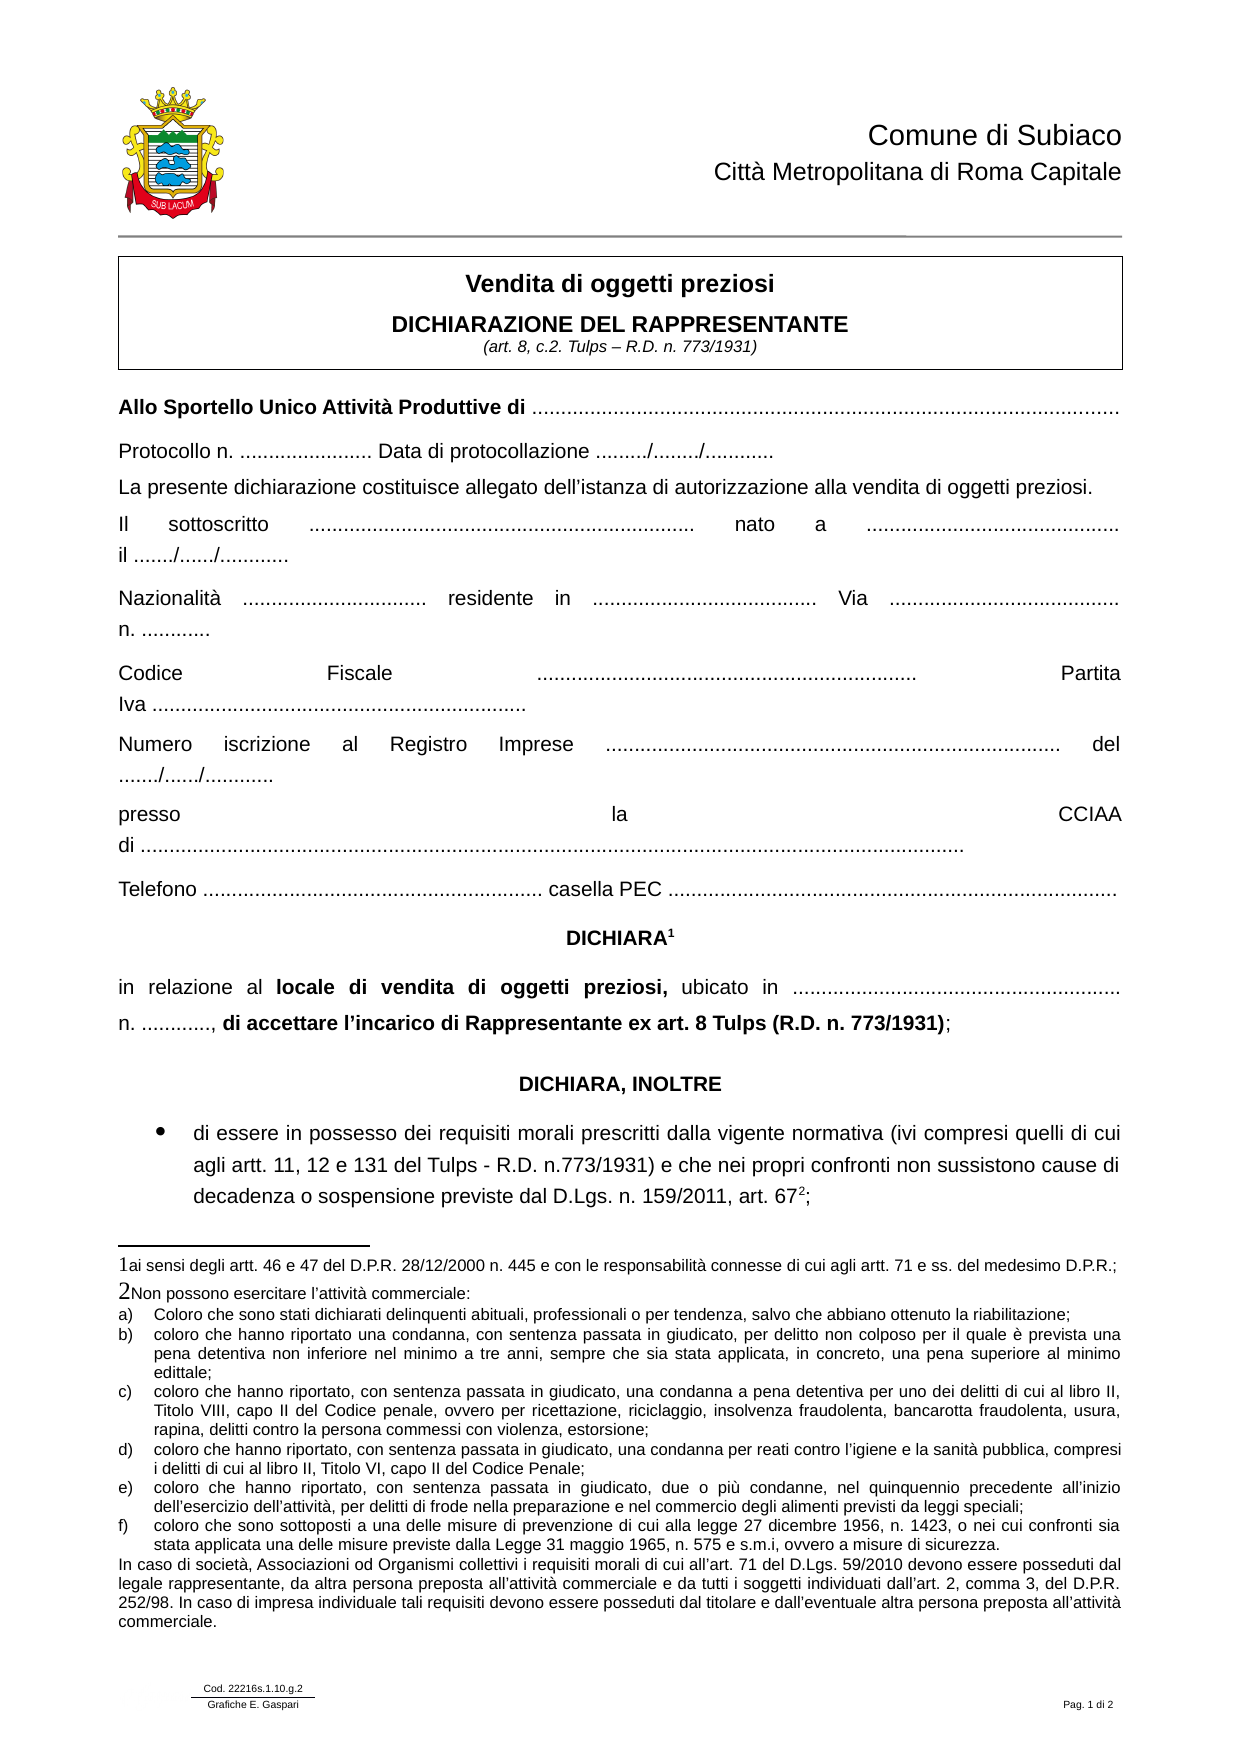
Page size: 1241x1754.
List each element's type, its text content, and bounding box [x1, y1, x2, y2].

table_header Vendita di oggetti preziosi DICHIARAZIONE DEL RAPPRESENTANTE (art. 8, c.2. Tulps – R.D. n. 773/1931) [119, 257, 1122, 369]
list coloro che hanno riportato, con sentenza passata in giudicato, due o più condanne, nel quinquennio precedente all’inizio dell’esercizio dell’attività, per delitti di frode nella preparazione e nel commercio degli alimenti previsti da leggi speciali; [118, 1478, 1122, 1516]
text Comune di Subiaco [224, 118, 1122, 152]
text Numero iscrizione al Registro Imprese ............................................................................... del ......./....../............ [118, 732, 1122, 787]
text ai sensi degli artt. 46 e 47 del D.P.R. 28/12/2000 n. 445 e con le responsabilità connesse di cui agli artt. 71 e ss. del medesimo D.P.R.; [118, 1252, 1122, 1276]
list coloro che hanno riportato, con sentenza passata in giudicato, una condanna per reati contro l’igiene e la sanità pubblica, compresi i delitti di cui al libro II, Titolo VI, capo II del Codice Penale; [118, 1439, 1122, 1478]
text La presente dichiarazione costituisce allegato dell’istanza di autorizzazione alla vendita di oggetti preziosi. [118, 475, 1122, 499]
list coloro che sono sottoposti a una delle misure di prevenzione di cui alla legge 27 dicembre 1956, n. 1423, o nei cui confronti sia stata applicata una delle misure previste dalla Legge 31 maggio 1965, n. 575 e s.m.i, ovvero a misure di sicurezza. [118, 1516, 1122, 1554]
picture [122, 87, 224, 219]
list In caso di società, Associazioni od Organismi collettivi i requisiti morali di cui all’art. 71 del D.Lgs. 59/2010 devono essere posseduti dal legale rappresentante, da altra persona preposta all’attività commerciale e da tutti i soggetti individuati dall’art. 2, comma 3, del D.P.R. 252/98. In caso di impresa individuale tali requisiti devono essere posseduti dal titolare e dall’eventuale altra persona preposta all’attività commerciale. [118, 1554, 1122, 1631]
text Telefono ........................................................... casella PEC .............................................................................. [118, 877, 1122, 901]
text Codice Fiscale .................................................................. Partita Iva ................................................................. [118, 661, 1122, 716]
list Non possono esercitare l’attività commerciale: [118, 1276, 1122, 1305]
text in relazione al locale di vendita di oggetti preziosi, ubicato in ......................................................... n. ............, di accettare l’incarico di Rappresentante ex art. 8 Tulps (R.D. n. 773/1931); [118, 975, 1122, 1035]
list Coloro che sono stati dichiarati delinquenti abituali, professionali o per tendenza, salvo che abbiano ottenuto la riabilitazione; [118, 1305, 1122, 1324]
text DICHIARA [118, 926, 1122, 950]
list coloro che hanno riportato, con sentenza passata in giudicato, una condanna a pena detentiva per uno dei delitti di cui al libro II, Titolo VIII, capo II del Codice penale, ovvero per ricettazione, riciclaggio, insolvenza fraudolenta, bancarotta fraudolenta, usura, rapina, delitti contro la persona commessi con violenza, estorsione; [118, 1382, 1122, 1439]
text Nazionalità ................................ residente in ....................................... Via ........................................ n. ............ [118, 586, 1122, 641]
text Città Metropolitana di Roma Capitale [224, 157, 1122, 185]
list coloro che hanno riportato una condanna, con sentenza passata in giudicato, per delitto non colposo per il quale è prevista una pena detentiva non inferiore nel minimo a tre anni, sempre che sia stata applicata, in concreto, una pena superiore al minimo edittale; [118, 1324, 1122, 1382]
text DICHIARA, INOLTRE [118, 1072, 1122, 1096]
text Il sottoscritto ................................................................... nato a ............................................ il ......./....../............ [118, 511, 1122, 566]
text Protocollo n. ....................... Data di protocollazione ........./......../............ [118, 438, 1122, 462]
text presso la CCIAA di ............................................................................................................................................... [118, 802, 1122, 857]
list di essere in possesso dei requisiti morali prescritti dalla vigente normativa (ivi compresi quelli di cui agli artt. 11, 12 e 131 del Tulps - R.D. n.773/1931) e che nei propri confronti non sussistono cause di decadenza o sospensione previste dal D.Lgs. n. 159/2011, art. 67; [156, 1121, 1122, 1208]
text Allo Sportello Unico Attività Produttive di [118, 395, 1122, 419]
